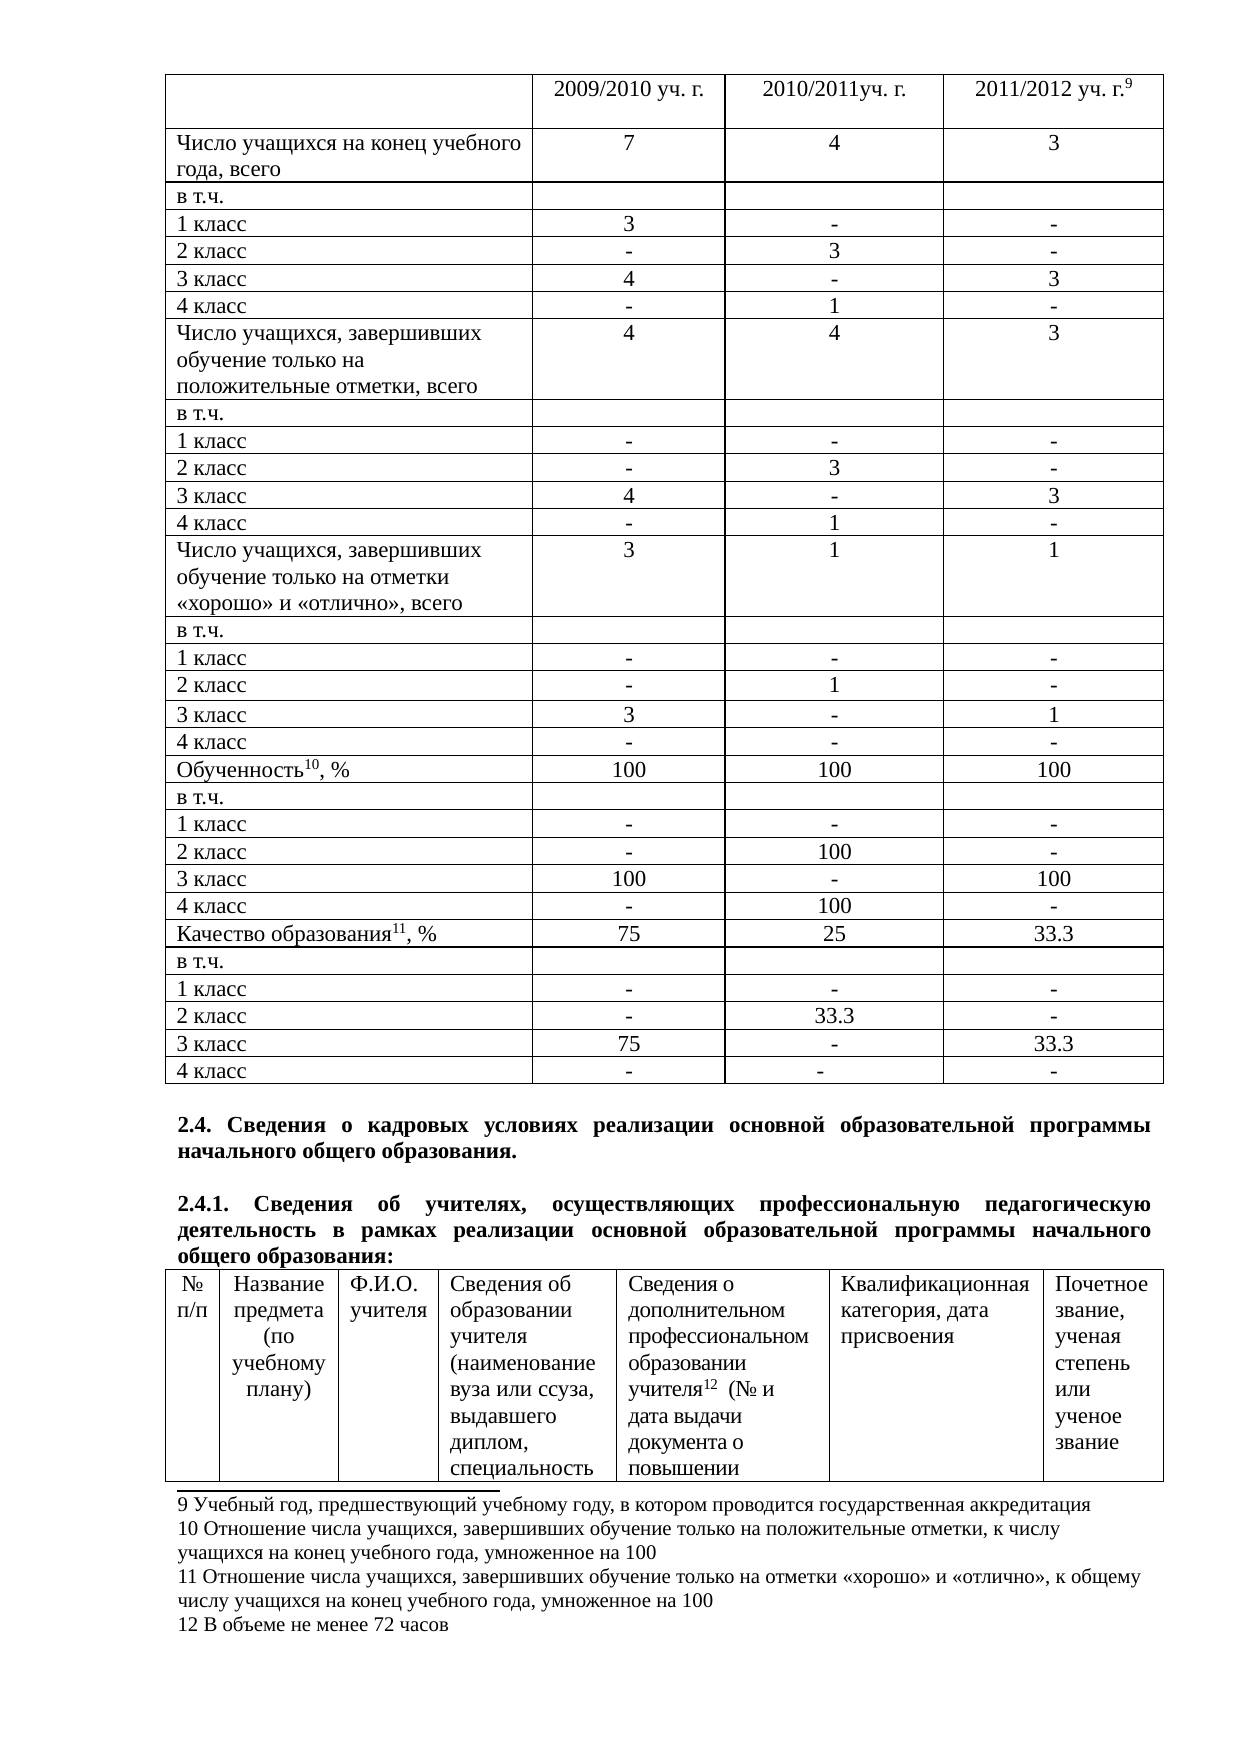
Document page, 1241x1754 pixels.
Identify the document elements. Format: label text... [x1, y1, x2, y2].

table_cell в т.ч. [166, 183, 532, 209]
table_cell 1 [726, 509, 943, 535]
table_cell - [726, 810, 943, 837]
table_cell 1 класс [166, 210, 532, 236]
table_cell 2 класс [166, 838, 532, 864]
table_cell - [944, 1002, 1163, 1028]
table_cell 2 класс [166, 237, 532, 263]
table_cell 3 класс [166, 265, 532, 291]
table_cell - [726, 865, 943, 892]
table_cell 4 класс [166, 893, 532, 919]
text 2.4.1. Сведения об учителях, осуществляющих профессиональную педагогическую деятельность в рамках реализации основной образовательной программы начального общего образования: [177, 1190, 1152, 1269]
table_cell 100 [944, 865, 1163, 892]
table_cell - [944, 237, 1163, 263]
table_cell 1 класс [166, 975, 532, 1001]
table_cell - [533, 975, 724, 1001]
table_header Сведения о дополнительном профессиональном образовании учителя (№ и дата выдачи документа о повышении [617, 1270, 829, 1481]
table_header [166, 75, 532, 128]
table_cell 4 [533, 265, 724, 291]
table_cell 2 класс [166, 1002, 532, 1028]
table_cell [726, 948, 943, 974]
table_cell - [726, 728, 943, 754]
table_cell - [533, 644, 724, 670]
table_cell [944, 617, 1163, 643]
table_cell 4 [726, 129, 943, 181]
table_cell 3 класс [166, 482, 532, 508]
table_cell - [944, 427, 1163, 453]
table_cell - [944, 671, 1163, 700]
table_cell [726, 783, 943, 809]
table_cell - [944, 728, 1163, 754]
table_cell - [533, 454, 724, 481]
table_cell - [944, 975, 1163, 1001]
table_cell - [533, 893, 724, 919]
table_cell 1 класс [166, 427, 532, 453]
table_cell 7 [533, 129, 724, 181]
table_cell Число учащихся, завершивших обучение только на положительные отметки, всего [166, 319, 532, 398]
table_header Сведения об образовании учителя (наименование вуза или ссуза, выдавшего диплом, специальность [439, 1270, 616, 1481]
table_cell 3 класс [166, 701, 532, 727]
table_cell 100 [944, 756, 1163, 782]
table_cell 3 [726, 237, 943, 263]
table_cell - [726, 482, 943, 508]
table_cell - [533, 810, 724, 837]
table_cell 1 [726, 671, 943, 700]
table_cell 2 класс [166, 454, 532, 481]
table_cell - [533, 292, 724, 318]
table_cell 25 [726, 920, 943, 946]
table_cell 4 [533, 319, 724, 398]
table_cell - [726, 265, 943, 291]
table_cell 1 [726, 292, 943, 318]
table_cell 100 [726, 838, 943, 864]
table_cell 3 [533, 210, 724, 236]
table_cell 33.3 [726, 1002, 943, 1028]
table_cell 3 [944, 129, 1163, 181]
table_cell 4 класс [166, 1057, 532, 1083]
table_cell 4 класс [166, 292, 532, 318]
table_cell - [533, 671, 724, 700]
table_cell - [726, 975, 943, 1001]
table_cell Число учащихся на конец учебного года, всего [166, 129, 532, 181]
table_cell 1 [726, 536, 943, 616]
table_cell - [533, 1057, 724, 1083]
table_cell 1 класс [166, 810, 532, 837]
table_cell 100 [533, 756, 724, 782]
table_cell [726, 617, 943, 643]
table_cell 75 [533, 920, 724, 946]
table_cell - [944, 454, 1163, 481]
table_cell 3 [533, 701, 724, 727]
table_cell - [533, 237, 724, 263]
table_cell в т.ч. [166, 617, 532, 643]
table_cell - [533, 509, 724, 535]
table_cell 1 [944, 701, 1163, 727]
table_cell 100 [726, 893, 943, 919]
table_cell 33.3 [944, 1030, 1163, 1056]
table_cell - [944, 509, 1163, 535]
table_cell 3 [944, 265, 1163, 291]
table_cell 3 класс [166, 865, 532, 892]
table_cell [944, 400, 1163, 426]
table_cell - [533, 427, 724, 453]
table_cell - [944, 292, 1163, 318]
table_cell [533, 948, 724, 974]
table_cell 100 [533, 865, 724, 892]
table_cell 3 [944, 319, 1163, 398]
table_cell 4 [726, 319, 943, 398]
table_header Почетное звание, ученая степень или ученое звание [1044, 1270, 1163, 1481]
table_cell [726, 400, 943, 426]
table_cell - [944, 893, 1163, 919]
table_cell - [944, 210, 1163, 236]
table_header № п/п [166, 1270, 219, 1481]
table_cell [533, 400, 724, 426]
table_cell в т.ч. [166, 948, 532, 974]
table_cell [726, 183, 943, 209]
table_cell - [726, 1057, 943, 1083]
table_header 2009/2010 уч. г. [533, 75, 724, 128]
table_cell 4 класс [166, 728, 532, 754]
table_cell Качество образования, % [166, 920, 532, 946]
text 2.4. Сведения о кадровых условиях реализации основной образовательной программы начального общего образования. [177, 1111, 1152, 1163]
table_cell [944, 183, 1163, 209]
table_cell - [944, 644, 1163, 670]
table_header Название предмета (по учебному плану) [220, 1270, 338, 1481]
table_header Квалификационная категория, дата присвоения [830, 1270, 1043, 1481]
table_cell 100 [726, 756, 943, 782]
table_cell [533, 183, 724, 209]
table_cell - [533, 838, 724, 864]
table_cell - [726, 1030, 943, 1056]
table_cell - [726, 644, 943, 670]
table_cell - [533, 728, 724, 754]
table_cell Обученность, % [166, 756, 532, 782]
table_cell 3 [726, 454, 943, 481]
table_cell - [944, 1057, 1163, 1083]
table_cell - [533, 1002, 724, 1028]
table_cell 75 [533, 1030, 724, 1056]
table_cell 3 [944, 482, 1163, 508]
table_cell 1 [944, 536, 1163, 616]
table_cell Число учащихся, завершивших обучение только на отметки «хорошо» и «отлично», всего [166, 536, 532, 616]
table_header Ф.И.О. учителя [339, 1270, 438, 1481]
table_cell 2 класс [166, 671, 532, 700]
table_cell в т.ч. [166, 400, 532, 426]
table_cell 4 класс [166, 509, 532, 535]
table_cell - [944, 810, 1163, 837]
table_cell [944, 783, 1163, 809]
table_cell 3 [533, 536, 724, 616]
table_cell - [726, 701, 943, 727]
table_cell [533, 617, 724, 643]
table_cell - [726, 210, 943, 236]
table_cell - [944, 838, 1163, 864]
table_header 2011/2012 уч. г. [944, 75, 1163, 128]
table_cell 33.3 [944, 920, 1163, 946]
table_cell в т.ч. [166, 783, 532, 809]
table_cell 3 класс [166, 1030, 532, 1056]
table_cell 4 [533, 482, 724, 508]
table_cell 1 класс [166, 644, 532, 670]
table_header 2010/2011уч. г. [726, 75, 943, 128]
table_cell - [726, 427, 943, 453]
table_cell [533, 783, 724, 809]
table_cell [944, 948, 1163, 974]
